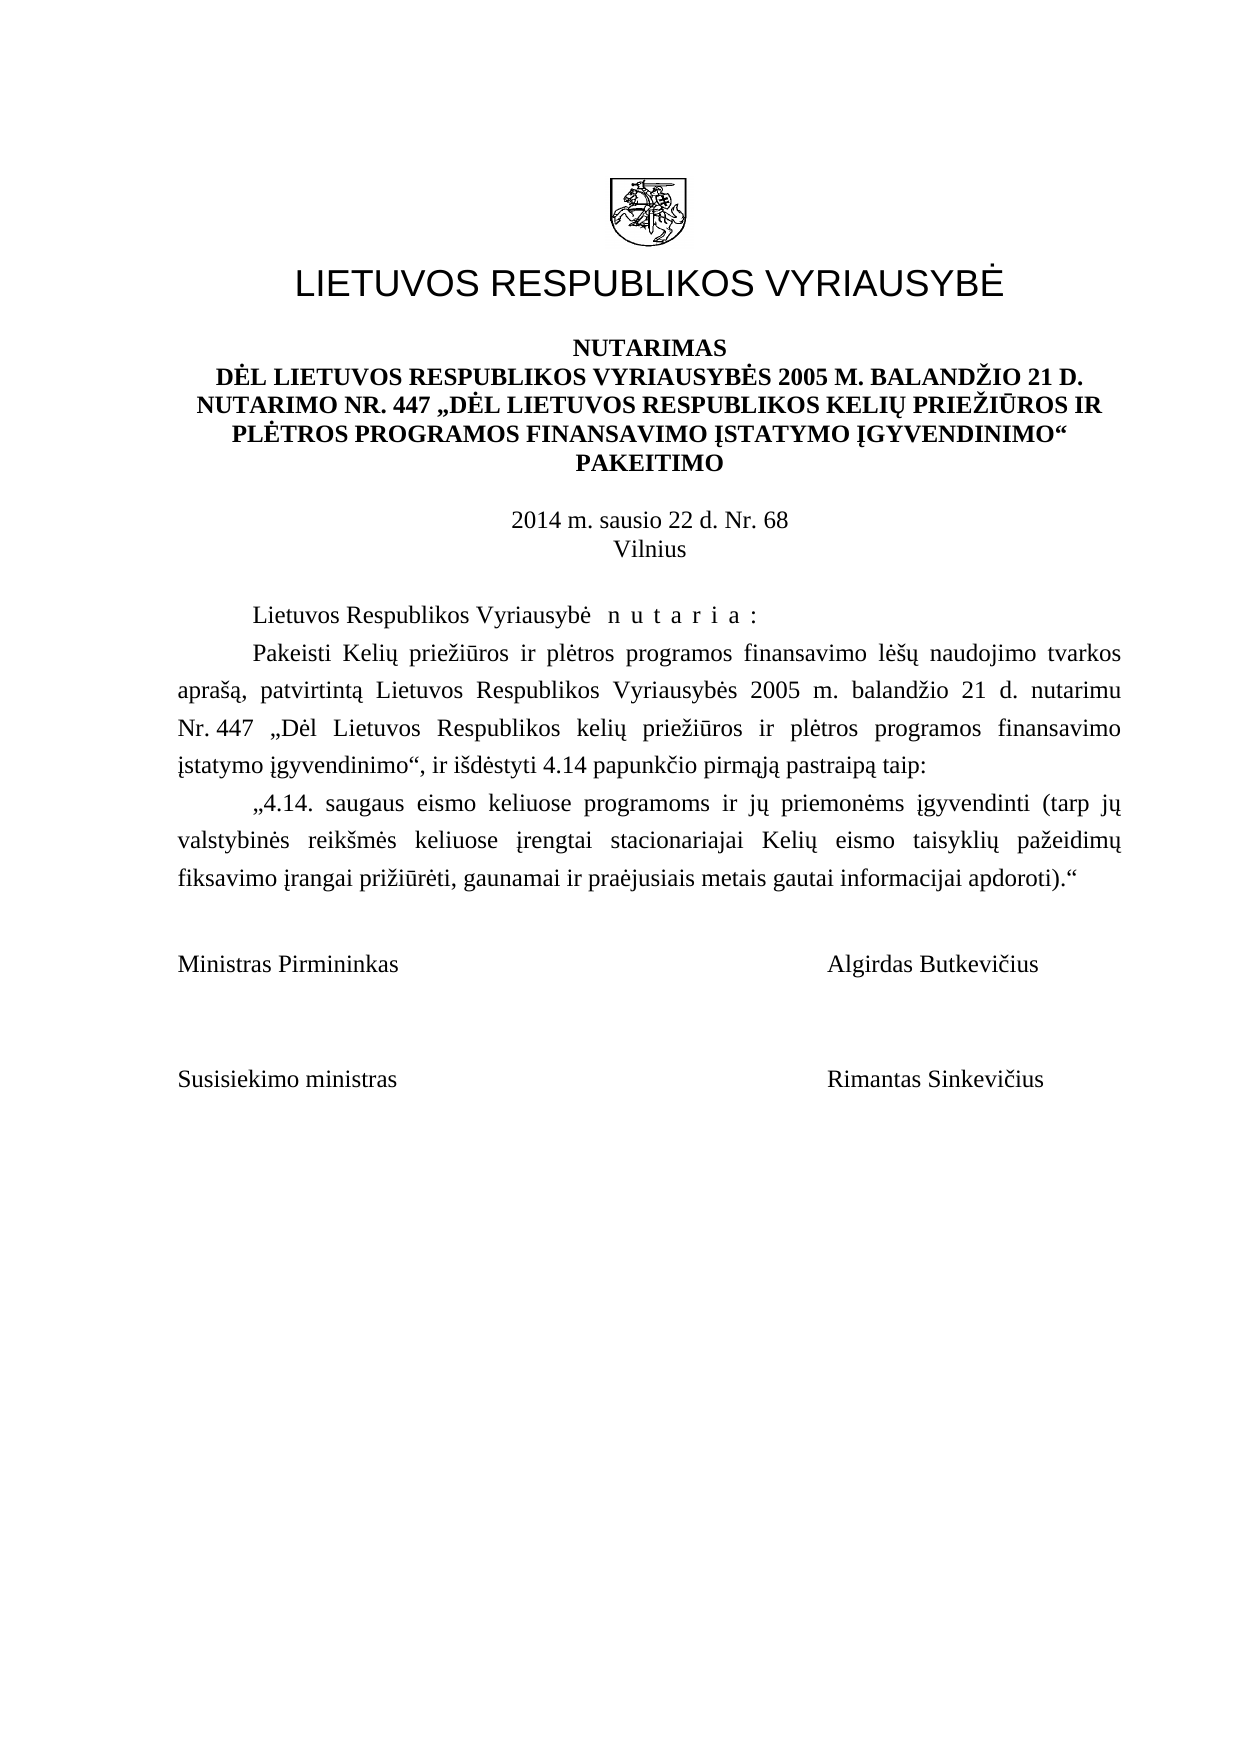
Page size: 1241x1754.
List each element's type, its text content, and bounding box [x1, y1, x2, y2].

text nutarimas [177, 333, 1122, 362]
text Susisiekimo ministras Rimantas Sinkevičius [177, 1064, 1122, 1093]
text Lietuvos Respublikos Vyriausybė nutaria: [177, 592, 1122, 629]
text Dėl LIETUVOS RESPUBLIKOS VYRIAUSYBĖS 2005 M. BALANDŽIO 21 D. NUTARIMO NR. 447 „DĖL LIETUVOS RESPUBLIKOS KELIŲ PRIEŽIŪROS IR PLĖTROS PROGRAMOS FINANSAVIMO ĮSTATYMO ĮGYVENDINIMO“ PAKEITIMO [177, 362, 1122, 477]
text Lietuvos Respublikos Vyriausybė [177, 261, 1122, 304]
text Ministras Pirmininkas Algirdas Butkevičius [177, 949, 1122, 978]
text 2014 m. sausio 22 d. Nr. 68 Vilnius [177, 505, 1122, 563]
text Pakeisti Kelių priežiūros ir plėtros programos finansavimo lėšų naudojimo tvarkos aprašą, patvirtintą Lietuvos Respublikos Vyriausybės 2005 m. balandžio 21 d. nutarimu Nr. 447 „Dėl Lietuvos Respublikos kelių priežiūros ir plėtros programos finansavimo įstatymo įgyvendinimo“, ir išdėstyti 4.14 papunkčio pirmąją pastraipą taip: [177, 629, 1122, 779]
text „4.14. saugaus eismo keliuose programoms ir jų priemonėms įgyvendinti (tarp jų valstybinės reikšmės keliuose įrengtai stacionariajai Kelių eismo taisyklių pažeidimų fiksavimo įrangai prižiūrėti, gaunamai ir praėjusiais metais gautai informacijai apdoroti).“ [177, 779, 1122, 892]
